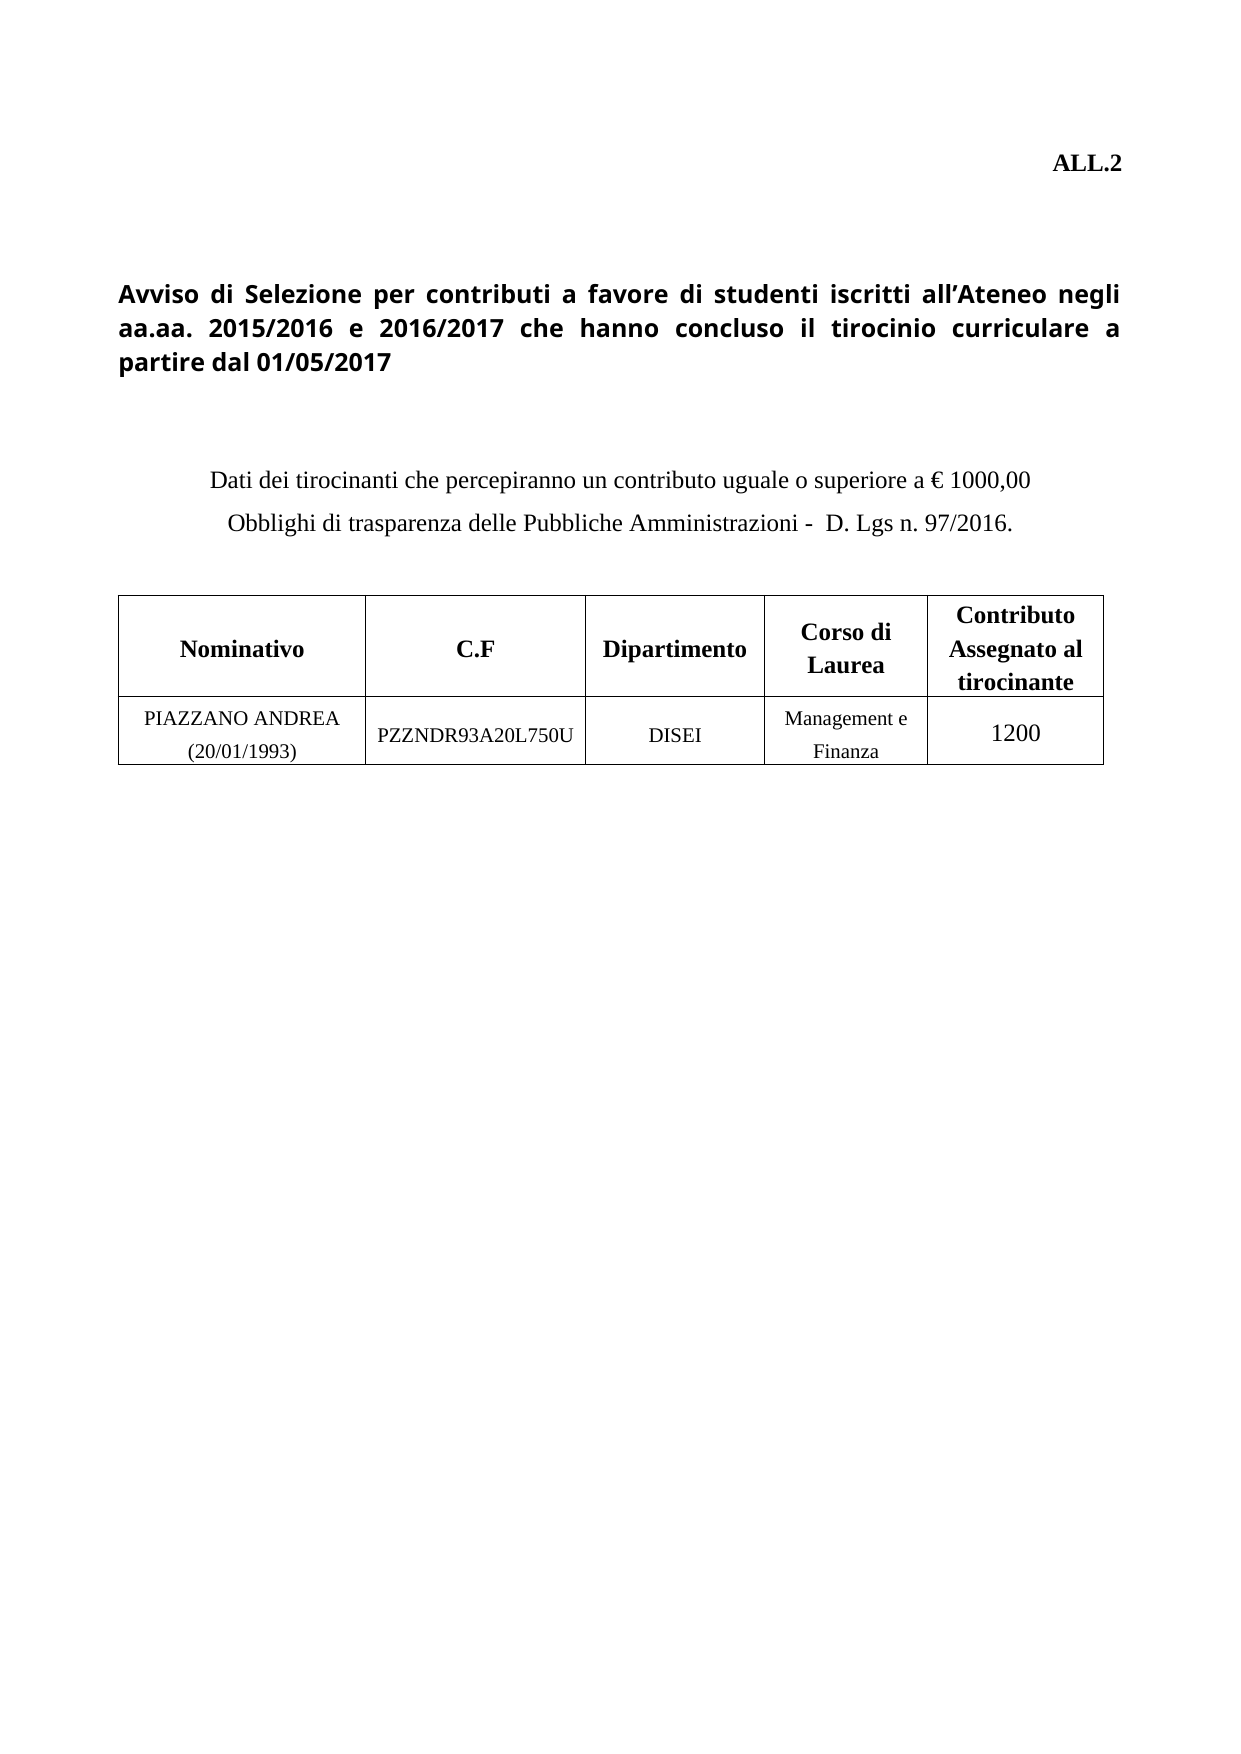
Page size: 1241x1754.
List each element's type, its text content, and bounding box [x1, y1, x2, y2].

table_cell DISEI [586, 697, 764, 763]
table_cell PIAZZANO ANDREA (20/01/1993) [119, 697, 365, 763]
table_cell 1200 [928, 697, 1103, 763]
text Avviso di Selezione per contributi a favore di studenti iscritti all’Ateneo negli aa.aa. 2015/2016 e 2016/2017 che hanno concluso il tirocinio curriculare a partire dal 01/05/2017 [118, 277, 1122, 379]
table_header Dipartimento [586, 596, 764, 696]
table_header C.F [366, 596, 585, 696]
text ALL.2 [118, 148, 1122, 176]
table_cell Management e Finanza [765, 697, 927, 763]
text Dati dei tirocinanti che percepiranno un contributo uguale o superiore a € 1000,00 [118, 465, 1122, 494]
table_header Nominativo [119, 596, 365, 696]
table_header Corso di Laurea [765, 596, 927, 696]
table_header Contributo Assegnato al tirocinante [928, 596, 1103, 696]
table_cell PZZNDR93A20L750U [366, 697, 585, 763]
text Obblighi di trasparenza delle Pubbliche Amministrazioni - D. Lgs n. 97/2016. [118, 508, 1122, 537]
